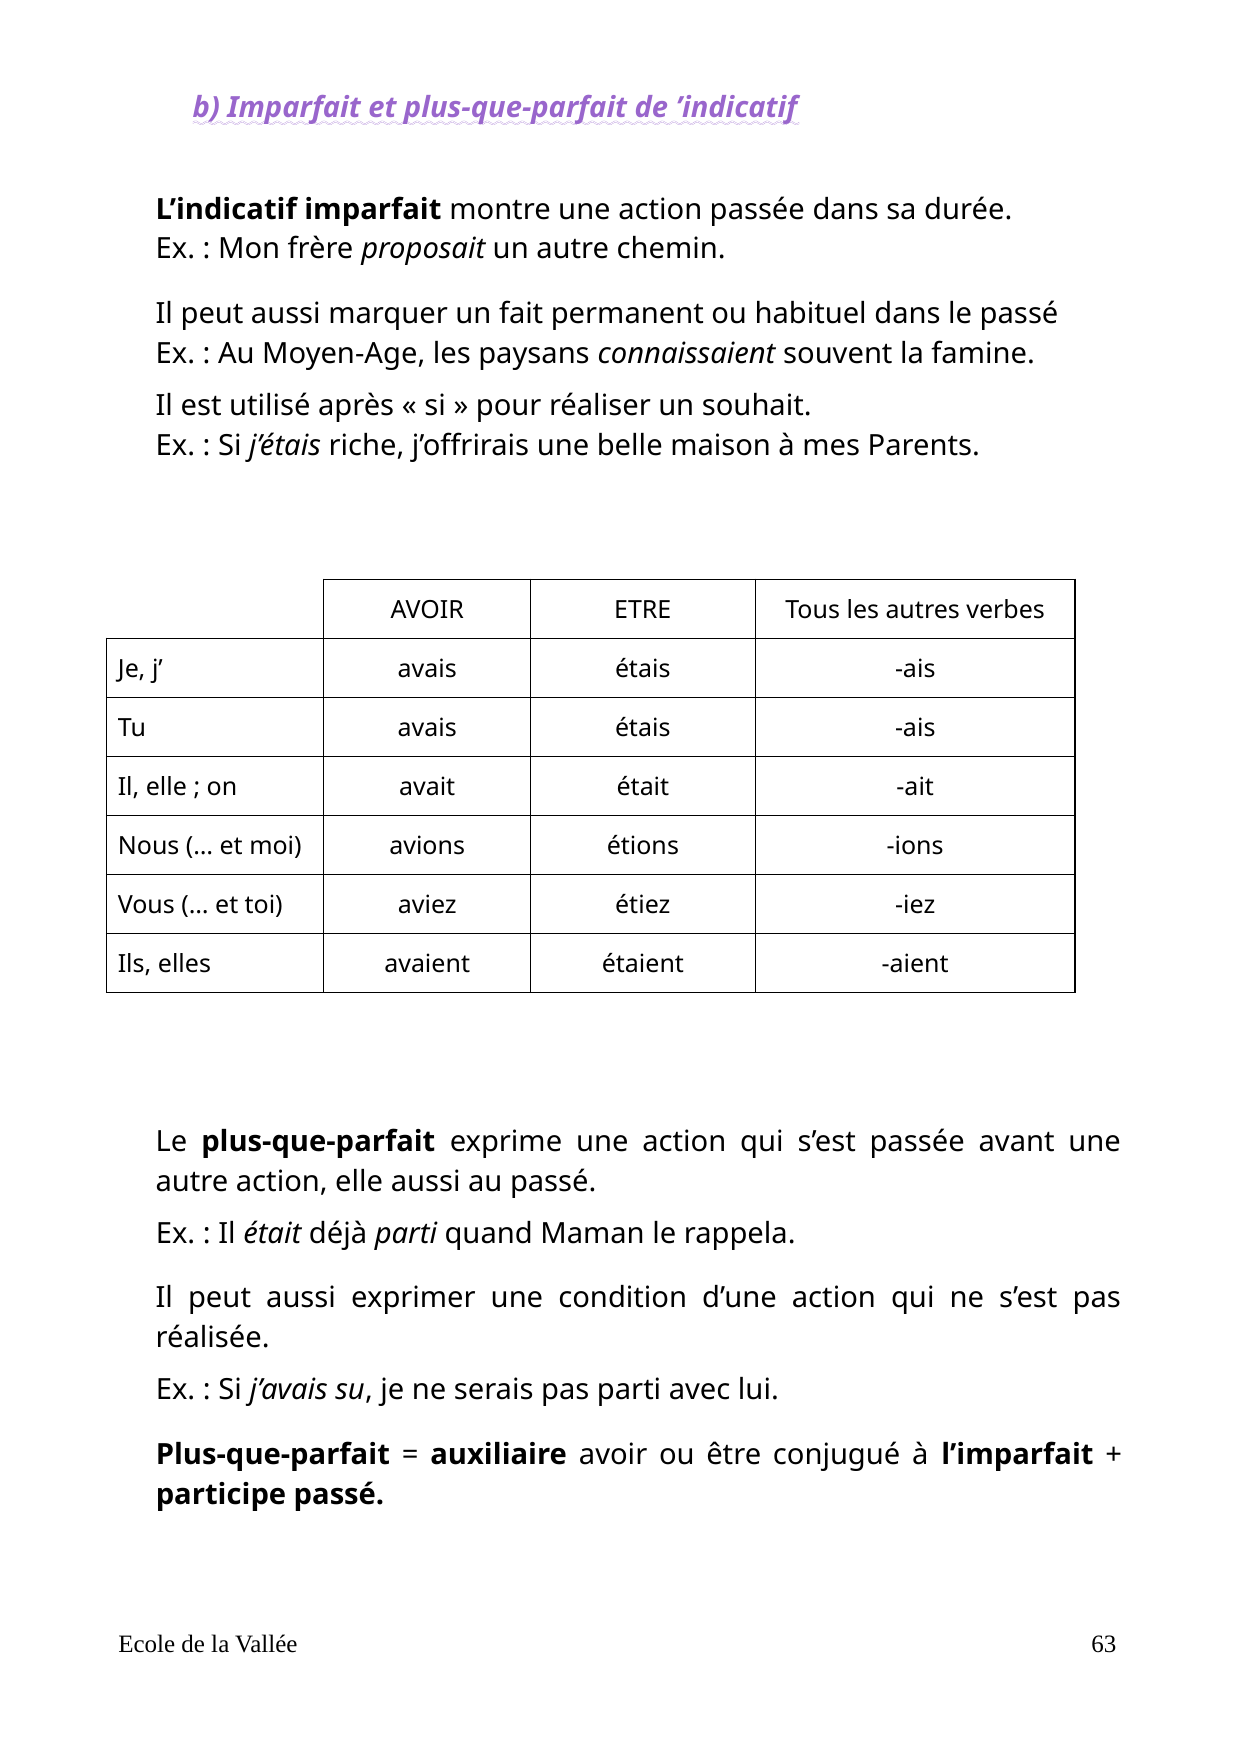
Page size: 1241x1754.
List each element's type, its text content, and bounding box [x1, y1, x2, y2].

table_cell avais [324, 639, 530, 697]
table_cell -ais [756, 698, 1074, 756]
text Le plus-que-parfait exprime une action qui s’est passée avant une autre action, elle aussi au passé. [155, 1120, 1122, 1199]
table_cell étais [531, 698, 755, 756]
table_cell -aient [756, 934, 1074, 992]
table_cell Tu [107, 698, 323, 756]
text Ex. : Au Moyen-Age, les paysans connaissaient souvent la famine. [155, 332, 1122, 372]
text Il peut aussi exprimer une condition d’une action qui ne s’est pas réalisée. [155, 1277, 1122, 1356]
table_cell étions [531, 816, 755, 874]
table_header [106, 579, 323, 637]
table_header ETRE [531, 580, 755, 637]
table_cell étaient [531, 934, 755, 992]
text Plus-que-parfait = auxiliaire avoir ou être conjugué à l’imparfait + participe passé. [156, 1433, 1122, 1513]
table_cell -ions [756, 816, 1074, 874]
text Ex. : Si j’étais riche, j’offrirais une belle maison à mes Parents. [155, 424, 1122, 464]
table_header AVOIR [324, 580, 530, 637]
text Il peut aussi marquer un fait permanent ou habituel dans le passé [155, 292, 1122, 332]
text Ex. : Si j’avais su, je ne serais pas parti avec lui. [156, 1368, 1122, 1408]
table_cell Vous (… et toi) [107, 875, 323, 933]
table_cell Il, elle ; on [107, 757, 323, 815]
table_cell avais [324, 698, 530, 756]
table_header Tous les autres verbes [756, 580, 1074, 637]
table_cell avaient [324, 934, 530, 992]
text L’indicatif imparfait montre une action passée dans sa durée. [155, 188, 1122, 228]
table_cell -iez [756, 875, 1074, 933]
table_cell était [531, 757, 755, 815]
list b) Imparfait et plus-que-parfait de ’indicatif [155, 86, 1122, 126]
table_cell aviez [324, 875, 530, 933]
table_cell -ait [756, 757, 1074, 815]
table_cell Ils, elles [107, 934, 323, 992]
table_cell étiez [531, 875, 755, 933]
table_cell Nous (… et moi) [107, 816, 323, 874]
text Il est utilisé après « si » pour réaliser un souhait. [155, 384, 1122, 424]
text Ex. : Il était déjà parti quand Maman le rappela. [156, 1212, 1122, 1252]
table_cell avions [324, 816, 530, 874]
text Ex. : Mon frère proposait un autre chemin. [155, 228, 1122, 267]
table_cell Je, j’ [107, 639, 323, 697]
table_cell étais [531, 639, 755, 697]
table_cell avait [324, 757, 530, 815]
table_cell -ais [756, 639, 1074, 697]
